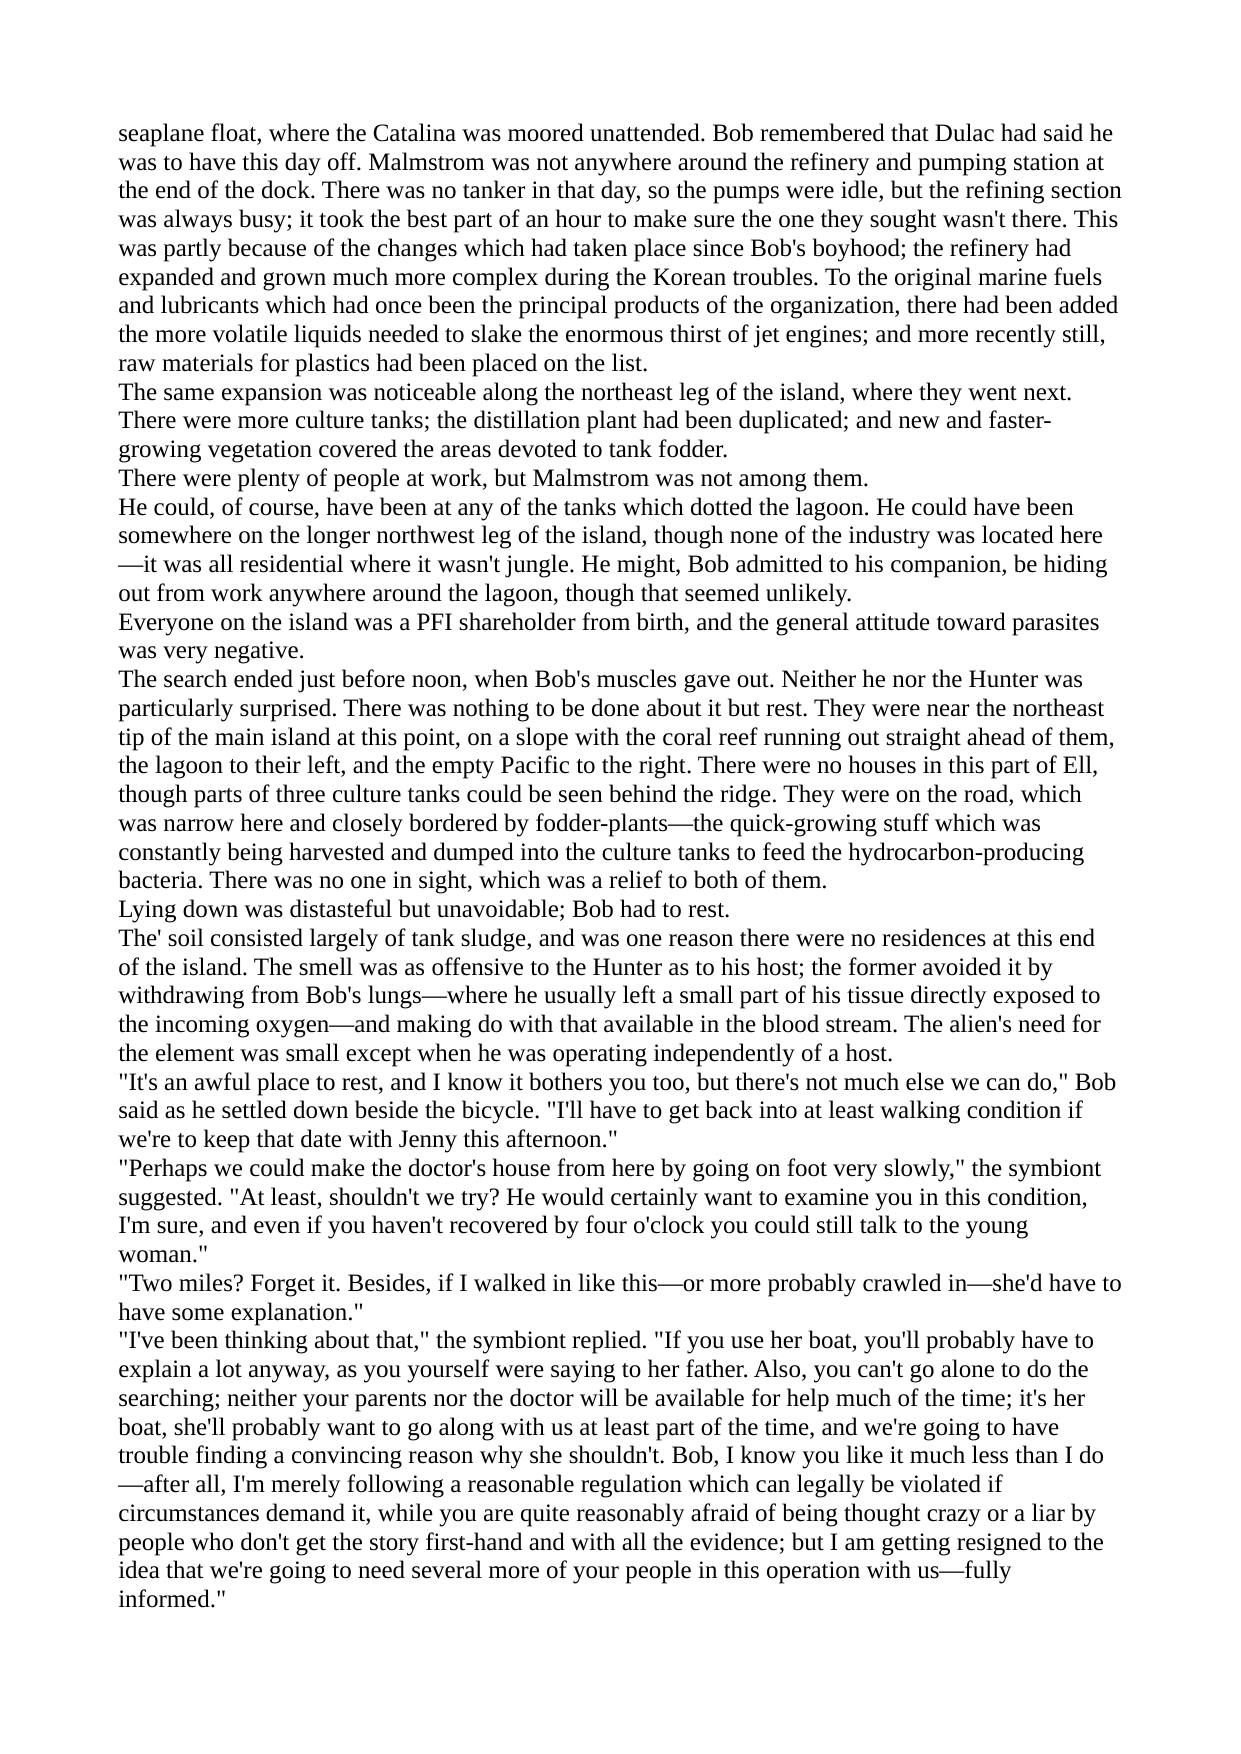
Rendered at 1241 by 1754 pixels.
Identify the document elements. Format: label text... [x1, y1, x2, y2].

text seaplane float, where the Catalina was moored unattended. Bob remembered that Dulac had said he was to have this day off. Malmstrom was not anywhere around the refinery and pumping station at the end of the dock. There was no tanker in that day, so the pumps were idle, but the refining section was always busy; it took the best part of an hour to make sure the one they sought wasn't there. This was partly because of the changes which had taken place since Bob's boyhood; the refinery had expanded and grown much more complex during the Korean troubles. To the original marine fuels and lubricants which had once been the principal products of the organization, there had been added the more volatile liquids needed to slake the enormous thirst of jet engines; and more recently still, raw materials for plastics had been placed on the list. [118, 118, 1122, 377]
text "I've been thinking about that," the symbiont replied. "If you use her boat, you'll probably have to explain a lot anyway, as you yourself were saying to her father. Also, you can't go alone to do the searching; neither your parents nor the doctor will be available for help much of the time; it's her boat, she'll probably want to go along with us at least part of the time, and we're going to have trouble finding a convincing reason why she shouldn't. Bob, I know you like it much less than I do—after all, I'm merely following a reasonable regulation which can legally be violated if circumstances demand it, while you are quite reasonably afraid of being thought crazy or a liar by people who don't get the story first-hand and with all the evidence; but I am getting resigned to the idea that we're going to need several more of your people in this operation with us—fully informed." [118, 1326, 1122, 1613]
text The search ended just before noon, when Bob's muscles gave out. Neither he nor the Hunter was particularly surprised. There was nothing to be done about it but rest. They were near the northeast tip of the main island at this point, on a slope with the coral reef running out straight ahead of them, the lagoon to their left, and the empty Pacific to the right. There were no houses in this part of Ell, though parts of three culture tanks could be seen behind the ridge. They were on the road, which was narrow here and closely bordered by fodder-plants—the quick-growing stuff which was constantly being harvested and dumped into the culture tanks to feed the hydrocarbon-producing bacteria. There was no one in sight, which was a relief to both of them. [118, 664, 1122, 894]
text "Two miles? Forget it. Besides, if I walked in like this—or more probably crawled in—she'd have to have some explanation." [118, 1268, 1122, 1326]
text Lying down was distasteful but unavoidable; Bob had to rest. [118, 894, 1122, 923]
text The' soil consisted largely of tank sludge, and was one reason there were no residences at this end of the island. The smell was as offensive to the Hunter as to his host; the former avoided it by withdrawing from Bob's lungs—where he usually left a small part of his tissue directly exposed to the incoming oxygen—and making do with that available in the blood stream. The alien's need for the element was small except when he was operating independently of a host. [118, 923, 1122, 1067]
text Everyone on the island was a PFI shareholder from birth, and the general attitude toward parasites was very negative. [118, 607, 1122, 664]
text There were plenty of people at work, but Malmstrom was not among them. [118, 463, 1122, 492]
text "It's an awful place to rest, and I know it bothers you too, but there's not much else we can do," Bob said as he settled down beside the bicycle. "I'll have to get back into at least walking condition if we're to keep that date with Jenny this afternoon." [118, 1067, 1122, 1153]
text He could, of course, have been at any of the tanks which dotted the lagoon. He could have been somewhere on the longer northwest leg of the island, though none of the industry was located here—it was all residential where it wasn't jungle. He might, Bob admitted to his companion, be hiding out from work anywhere around the lagoon, though that seemed unlikely. [118, 492, 1122, 607]
text "Perhaps we could make the doctor's house from here by going on foot very slowly," the symbiont suggested. "At least, shouldn't we try? He would certainly want to examine you in this condition, I'm sure, and even if you haven't recovered by four o'clock you could still talk to the young woman." [118, 1153, 1122, 1268]
text The same expansion was noticeable along the northeast leg of the island, where they went next. There were more culture tanks; the distillation plant had been duplicated; and new and faster-growing vegetation covered the areas devoted to tank fodder. [118, 377, 1122, 463]
